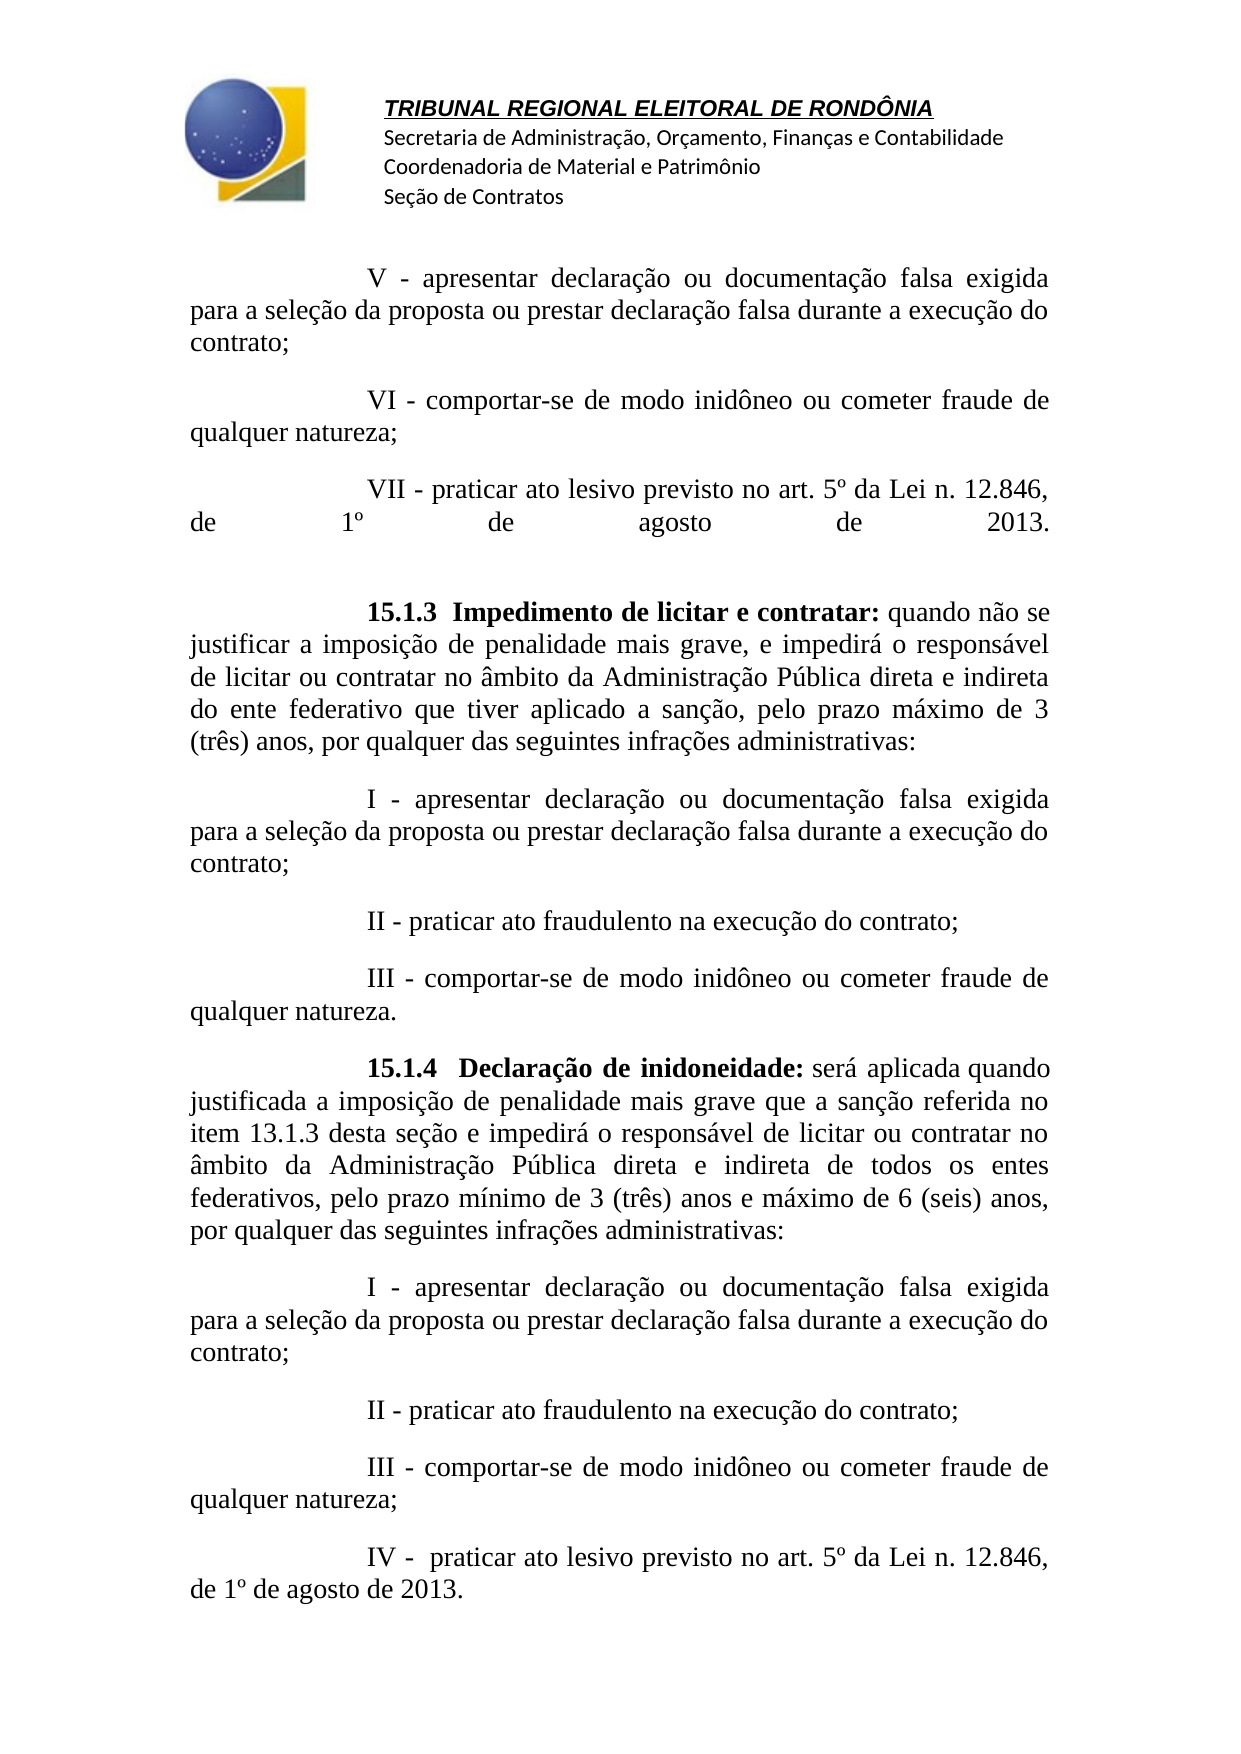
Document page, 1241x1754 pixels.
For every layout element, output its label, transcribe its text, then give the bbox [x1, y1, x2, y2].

text 15.1.4 Declaração de inidoneidade: será aplicada quando justificada a imposição de penalidade mais grave que a sanção referida no item 13.1.3 desta seção e impedirá o responsável de licitar ou contratar no âmbito da Administração Pública direta e indireta de todos os entes federativos, pelo prazo mínimo de 3 (três) anos e máximo de 6 (seis) anos, por qualquer das seguintes infrações administrativas: [190, 1051, 1051, 1246]
text III - comportar-se de modo inidôneo ou cometer fraude de qualquer natureza; [190, 1450, 1051, 1515]
text I - apresentar declaração ou documentação falsa exigida para a seleção da proposta ou prestar declaração falsa durante a execução do contrato; [190, 782, 1051, 879]
text II - praticar ato fraudulento na execução do contrato; [190, 1393, 1051, 1425]
text II - praticar ato fraudulento na execução do contrato; [190, 904, 1051, 936]
text V - apresentar declaração ou documentação falsa exigida para a seleção da proposta ou prestar declaração falsa durante a execução do contrato; [190, 261, 1051, 358]
text VI - comportar-se de modo inidôneo ou cometer fraude de qualquer natureza; [190, 383, 1051, 448]
text VII - praticar ato lesivo previsto no art. 5º da Lei n. 12.846, de 1º de agosto de 2013. [190, 473, 1051, 570]
text III - comportar-se de modo inidôneo ou cometer fraude de qualquer natureza. [190, 961, 1051, 1026]
text I - apresentar declaração ou documentação falsa exigida para a seleção da proposta ou prestar declaração falsa durante a execução do contrato; [190, 1271, 1051, 1368]
text IV - praticar ato lesivo previsto no art. 5º da Lei n. 12.846, de 1º de agosto de 2013. [190, 1540, 1051, 1605]
text 15.1.3 Impedimento de licitar e contratar: quando não se justificar a imposição de penalidade mais grave, e impedirá o responsável de licitar ou contratar no âmbito da Administração Pública direta e indireta do ente federativo que tiver aplicado a sanção, pelo prazo máximo de 3 (três) anos, por qualquer das seguintes infrações administrativas: [190, 595, 1051, 757]
